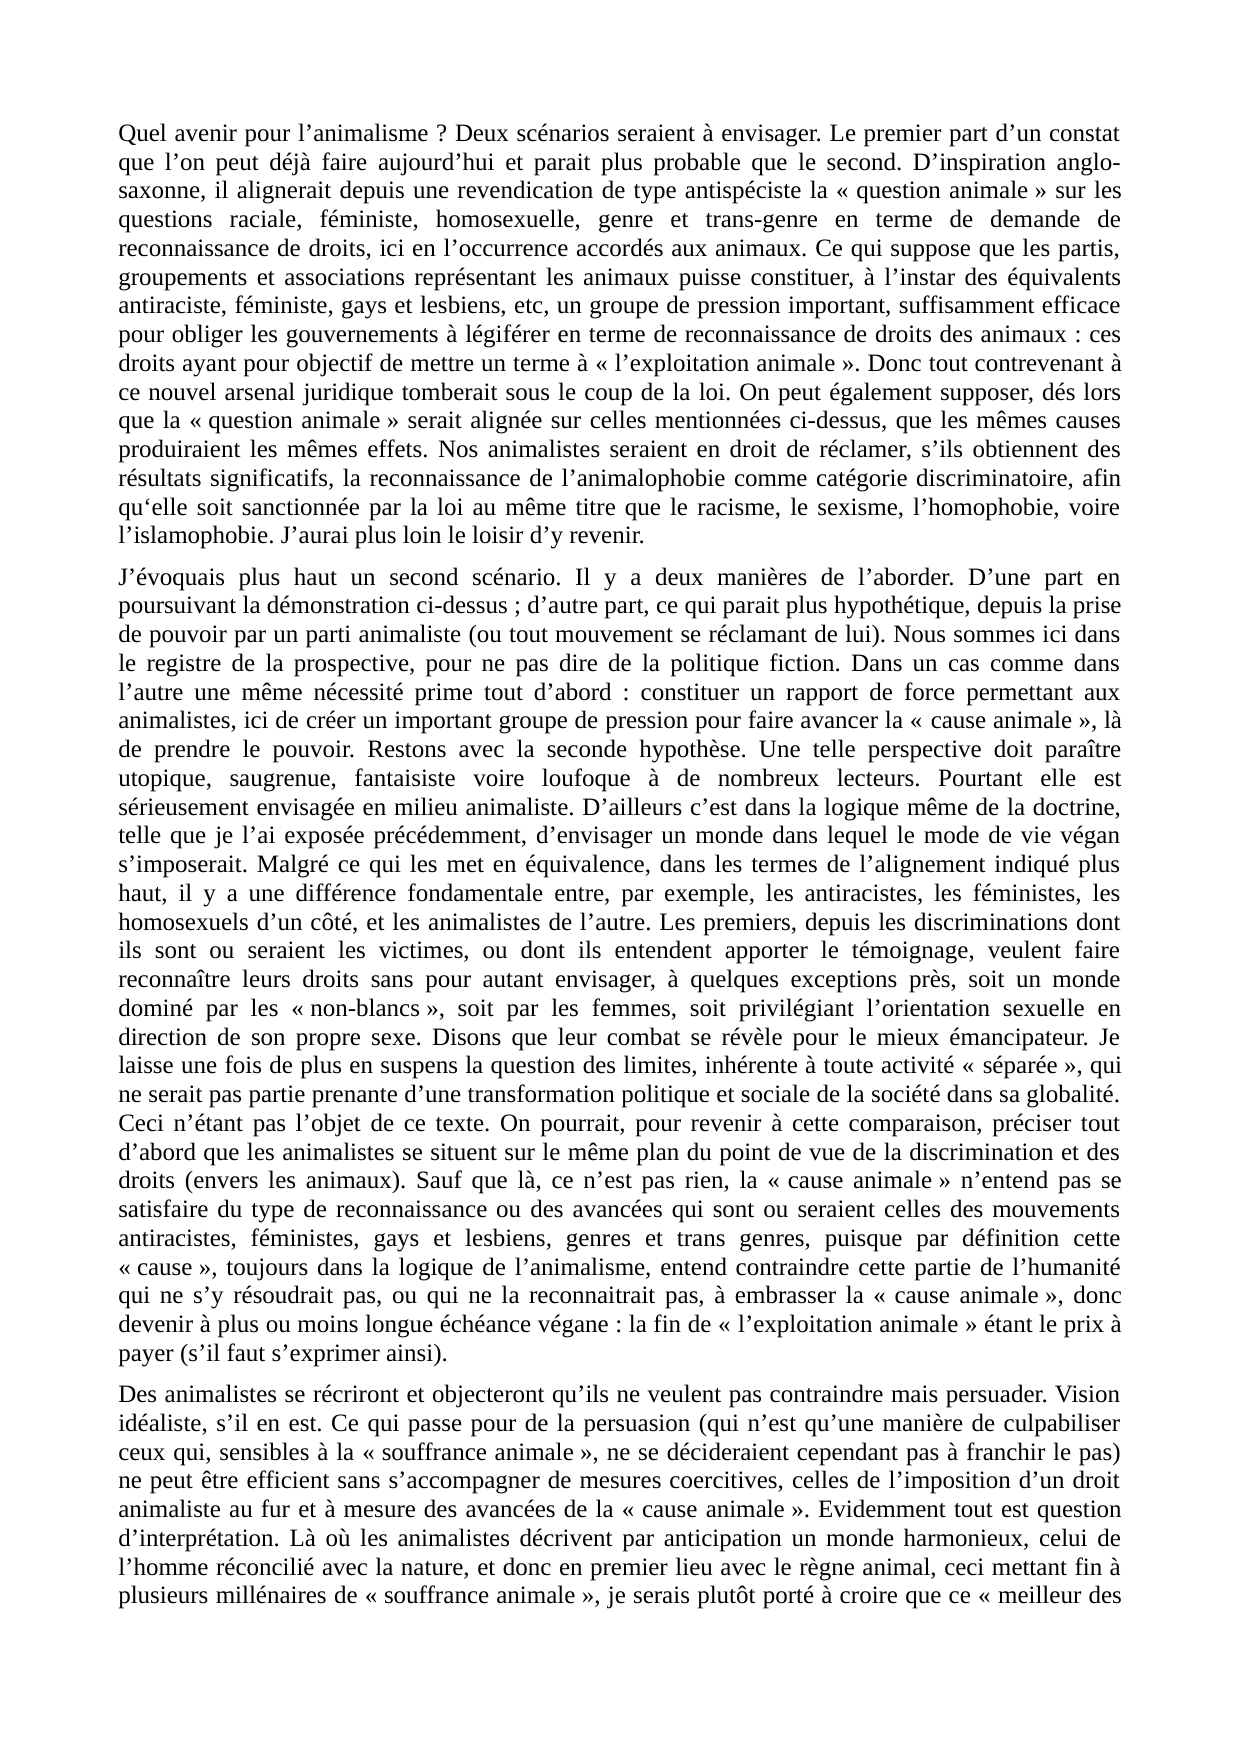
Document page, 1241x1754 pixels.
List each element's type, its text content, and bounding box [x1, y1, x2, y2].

text J’évoquais plus haut un second scénario. Il y a deux manières de l’aborder. D’une part en poursuivant la démonstration ci-dessus ; d’autre part, ce qui parait plus hypothétique, depuis la prise de pouvoir par un parti animaliste (ou tout mouvement se réclamant de lui). Nous sommes ici dans le registre de la prospective, pour ne pas dire de la politique fiction. Dans un cas comme dans l’autre une même nécessité prime tout d’abord : constituer un rapport de force permettant aux animalistes, ici de créer un important groupe de pression pour faire avancer la « cause animale », là de prendre le pouvoir. Restons avec la seconde hypothèse. Une telle perspective doit paraître utopique, saugrenue, fantaisiste voire loufoque à de nombreux lecteurs. Pourtant elle est sérieusement envisagée en milieu animaliste. D’ailleurs c’est dans la logique même de la doctrine, telle que je l’ai exposée précédemment, d’envisager un monde dans lequel le mode de vie végan s’imposerait. Malgré ce qui les met en équivalence, dans les termes de l’alignement indiqué plus haut, il y a une différence fondamentale entre, par exemple, les antiracistes, les féministes, les homosexuels d’un côté, et les animalistes de l’autre. Les premiers, depuis les discriminations dont ils sont ou seraient les victimes, ou dont ils entendent apporter le témoignage, veulent faire reconnaître leurs droits sans pour autant envisager, à quelques exceptions près, soit un monde dominé par les « non-blancs », soit par les femmes, soit privilégiant l’orientation sexuelle en direction de son propre sexe. Disons que leur combat se révèle pour le mieux émancipateur. Je laisse une fois de plus en suspens la question des limites, inhérente à toute activité « séparée », qui ne serait pas partie prenante d’une transformation politique et sociale de la société dans sa globalité. Ceci n’étant pas l’objet de ce texte. On pourrait, pour revenir à cette comparaison, préciser tout d’abord que les animalistes se situent sur le même plan du point de vue de la discrimination et des droits (envers les animaux). Sauf que là, ce n’est pas rien, la « cause animale » n’entend pas se satisfaire du type de reconnaissance ou des avancées qui sont ou seraient celles des mouvements antiracistes, féministes, gays et lesbiens, genres et trans genres, puisque par définition cette « cause », toujours dans la logique de l’animalisme, entend contraindre cette partie de l’humanité qui ne s’y résoudrait pas, ou qui ne la reconnaitrait pas, à embrasser la « cause animale », donc devenir à plus ou moins longue échéance végane : la fin de « l’exploitation animale » étant le prix à payer (s’il faut s’exprimer ainsi). [118, 562, 1122, 1367]
text Des animalistes se récriront et objecteront qu’ils ne veulent pas contraindre mais persuader. Vision idéaliste, s’il en est. Ce qui passe pour de la persuasion (qui n’est qu’une manière de culpabiliser ceux qui, sensibles à la « souffrance animale », ne se décideraient cependant pas à franchir le pas) ne peut être efficient sans s’accompagner de mesures coercitives, celles de l’imposition d’un droit animaliste au fur et à mesure des avancées de la « cause animale ». Evidemment tout est question d’interprétation. Là où les animalistes décrivent par anticipation un monde harmonieux, celui de l’homme réconcilié avec la nature, et donc en premier lieu avec le règne animal, ceci mettant fin à plusieurs millénaires de « souffrance animale », je serais plutôt porté à croire que ce « meilleur des [118, 1379, 1122, 1609]
text Quel avenir pour l’animalisme ? Deux scénarios seraient à envisager. Le premier part d’un constat que l’on peut déjà faire aujourd’hui et parait plus probable que le second. D’inspiration anglo-saxonne, il alignerait depuis une revendication de type antispéciste la « question animale » sur les questions raciale, féministe, homosexuelle, genre et trans-genre en terme de demande de reconnaissance de droits, ici en l’occurrence accordés aux animaux. Ce qui suppose que les partis, groupements et associations représentant les animaux puisse constituer, à l’instar des équivalents antiraciste, féministe, gays et lesbiens, etc, un groupe de pression important, suffisamment efficace pour obliger les gouvernements à légiférer en terme de reconnaissance de droits des animaux : ces droits ayant pour objectif de mettre un terme à « l’exploitation animale ». Donc tout contrevenant à ce nouvel arsenal juridique tomberait sous le coup de la loi. On peut également supposer, dés lors que la « question animale » serait alignée sur celles mentionnées ci-dessus, que les mêmes causes produiraient les mêmes effets. Nos animalistes seraient en droit de réclamer, s’ils obtiennent des résultats significatifs, la reconnaissance de l’animalophobie comme catégorie discriminatoire, afin qu‘elle soit sanctionnée par la loi au même titre que le racisme, le sexisme, l’homophobie, voire l’islamophobie. J’aurai plus loin le loisir d’y revenir. [118, 118, 1122, 549]
